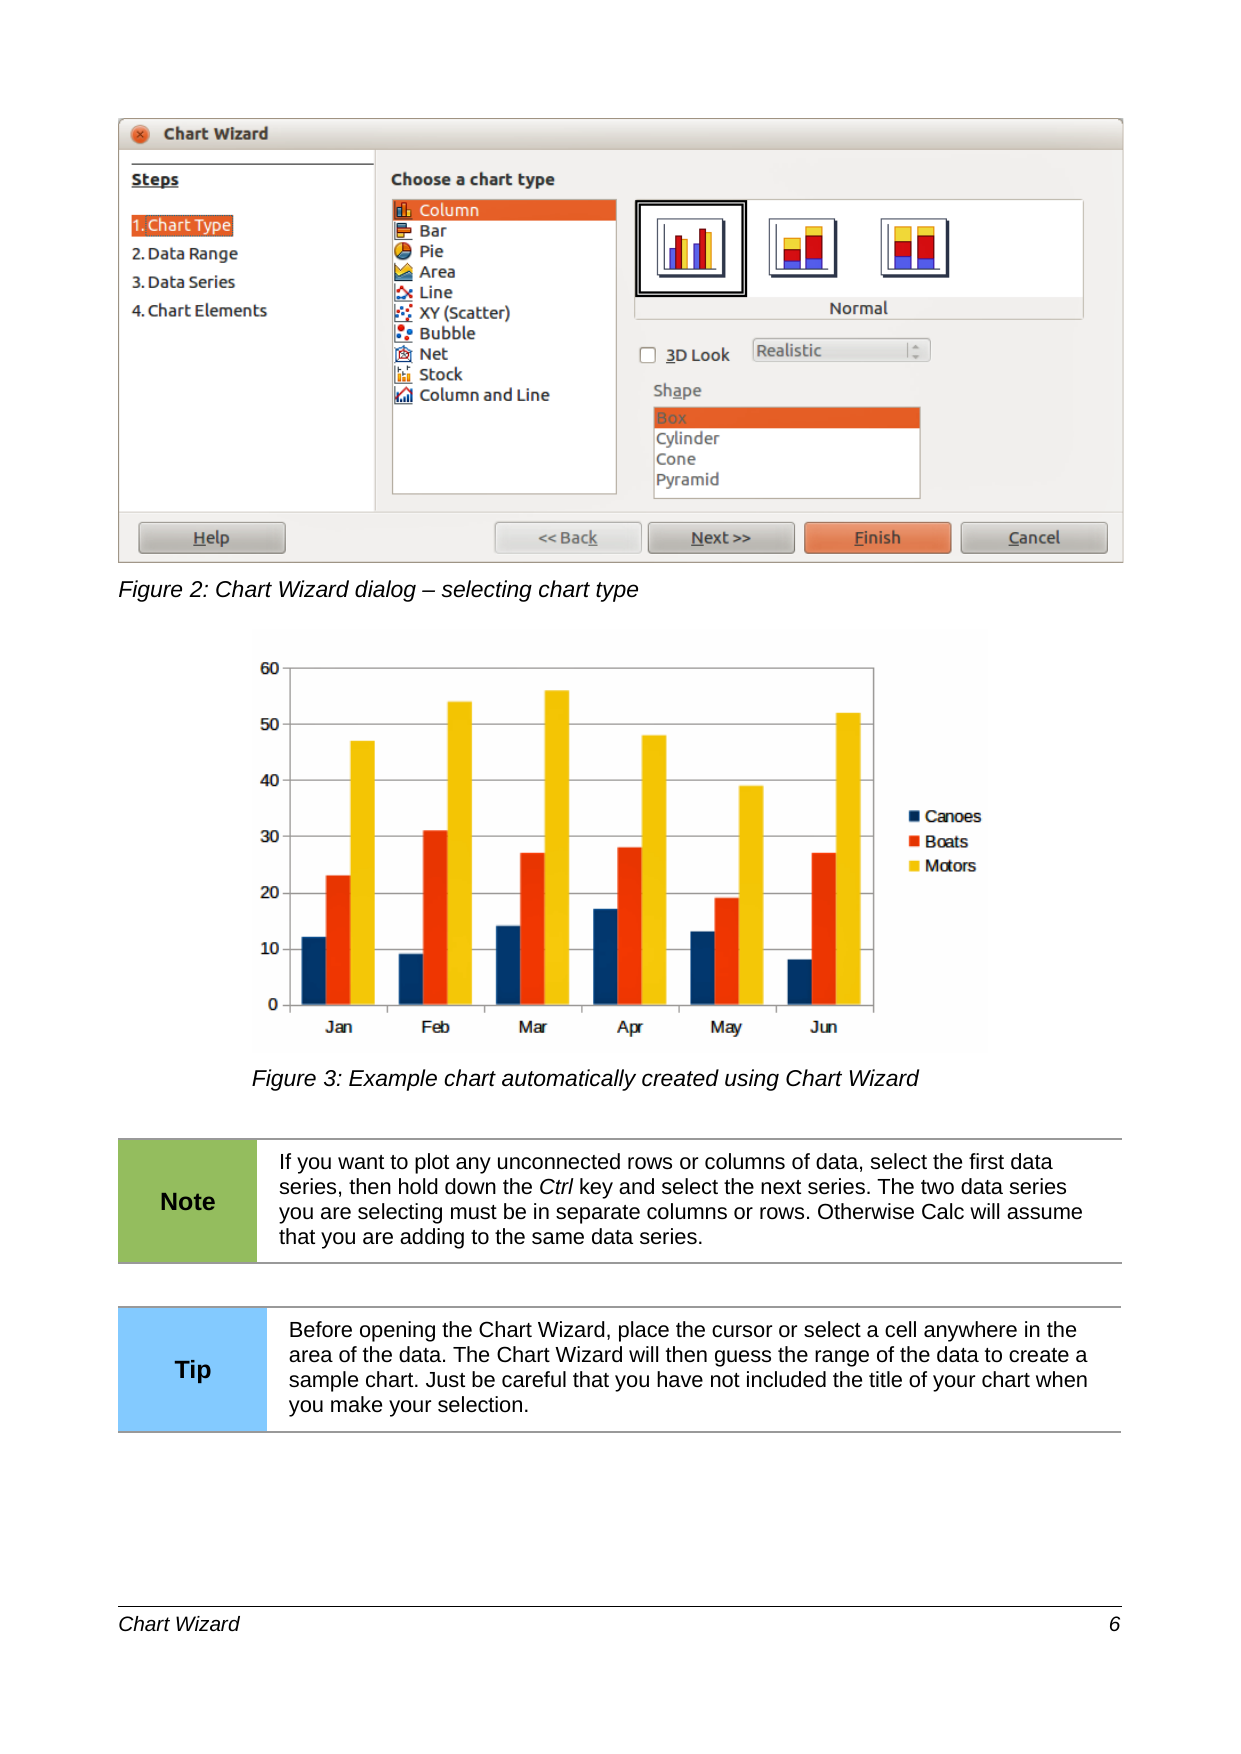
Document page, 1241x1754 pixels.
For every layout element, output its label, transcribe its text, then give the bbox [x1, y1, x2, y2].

picture [118, 118, 1124, 563]
text Figure 2: Chart Wizard dialog – selecting chart type [118, 576, 1123, 602]
text Figure 3: Example chart automatically created using Chart Wizard [252, 1065, 988, 1091]
table_header If you want to plot any unconnected rows or columns of data, select the first data series, then hold down the Ctrl key and select the next series. The two data series you are selecting must be in separate columns or rows. Otherwise Calc will assume that you are adding to the same data series. [258, 1140, 1122, 1262]
table_header Note [118, 1140, 257, 1262]
picture [251, 629, 989, 1053]
table_header Before opening the Chart Wizard, place the cursor or select a cell anywhere in the area of the data. The Chart Wizard will then guess the range of the data to create a sample chart. Just be careful that you have not included the title of your chart when you make your selection. [268, 1308, 1121, 1431]
table_header Tip [118, 1308, 267, 1431]
